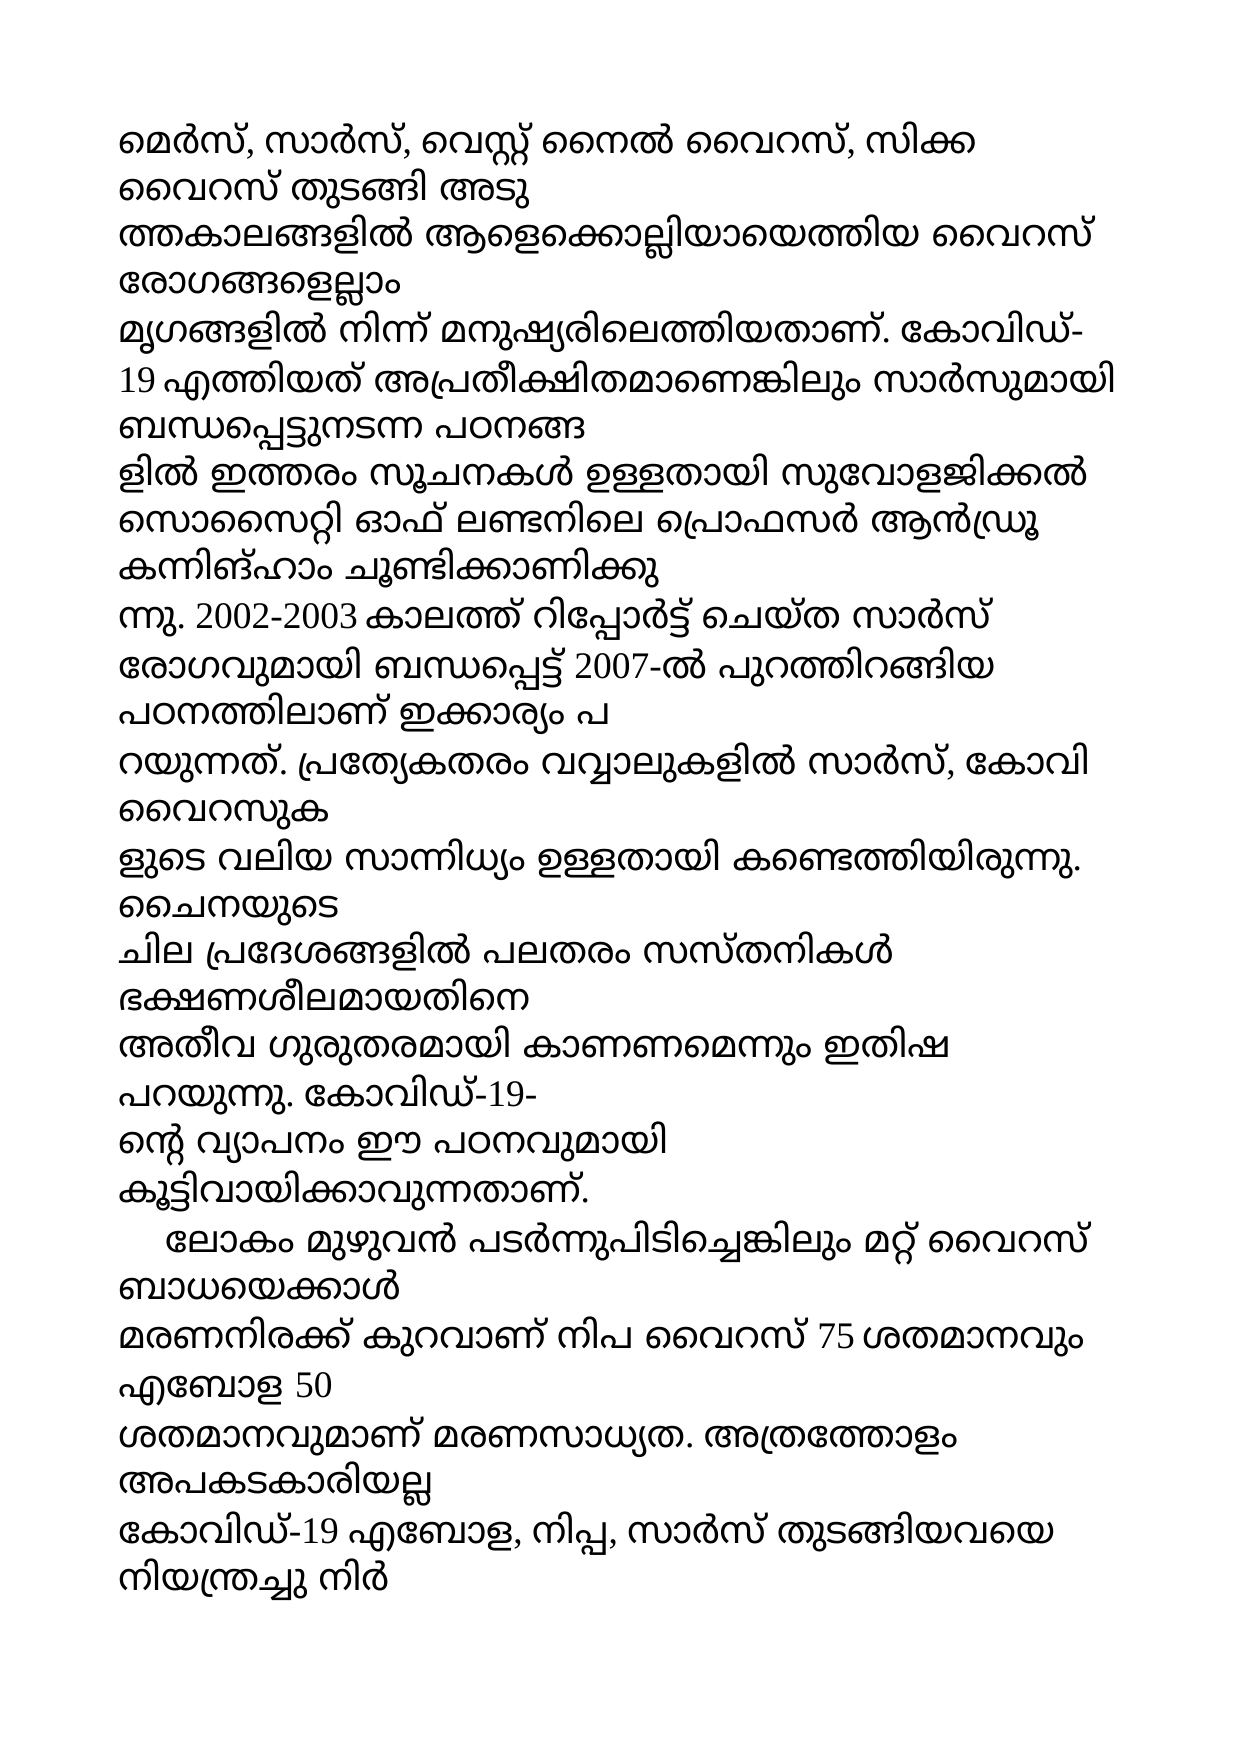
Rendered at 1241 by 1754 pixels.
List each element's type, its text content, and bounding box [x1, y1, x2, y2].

text മരണനിരക്ക് കുറവാണ് നിപ വെെറസ് 75ശതമാനവും എബോള 50 [118, 1313, 1122, 1412]
text മൃഗങ്ങളിൽ നിന്ന് മനുഷ്യരിലെത്തിയതാണ്. കോവിഡ്-19എത്തിയത് അപ്രതീക്ഷിതമാണെങ്കിലും സാർസുമായി ബന്ധപ്പെട്ടുനടന്ന പഠനങ്ങ [118, 308, 1122, 453]
text കോവിഡ്-19 എബോള, നിപ്പ, സാർസ് തുടങ്ങിയവയെ നിയന്ത്രച്ചു നിർ [118, 1508, 1122, 1604]
text ളുടെ വലിയ സാന്നിധ്യം ഉള്ളതായി കണ്ടെത്തിയിരുന്നു. ചൈനയുടെ [118, 835, 1122, 931]
text ന്റെ വ്യാപനം ഈ പഠനവുമായി കൂട്ടിവായിക്കാവുന്നതാണ്. [118, 1121, 1122, 1217]
text ചില പ്രദേശങ്ങളിൽ പലതരം സസ്തനികൾ ഭക്ഷണശീലമായതിനെ [118, 931, 1122, 1025]
text ത്തകാലങ്ങളിൽ ആളെക്കൊല്ലിയായെത്തിയ വൈറസ് രോഗങ്ങളെല്ലാം [118, 214, 1122, 308]
text മെർസ്, സാർസ്, വെസ്റ്റ് നൈൽ വൈറസ്, സിക്ക വൈറസ് തുടങ്ങി അടു [118, 118, 1122, 214]
text ന്നു. 2002-2003കാലത്ത് റിപ്പോർട്ട് ചെയ്ത സാർസ് രോഗവുമായി ബന്ധപ്പെട്ട് 2007-ൽ പുറത്തിറങ്ങിയ പഠനത്തിലാണ് ഇക്കാര്യം പ [118, 594, 1122, 739]
text റയുന്നത്. പ്രത്യേകതരം വവ്വാലുകളിൽ സാർസ്, കോവി വൈറസുക [118, 739, 1122, 835]
text ലോകം മുഴുവൻ പടർന്നുപിടിച്ചെങ്കിലും മറ്റ് വൈറസ് ബാധയെക്കാൾ [118, 1217, 1122, 1313]
text അതീവ ഗുരുതരമായി കാണണമെന്നും ഇതിഷ പറയുന്നു. കോവിഡ്-19- [118, 1025, 1122, 1121]
text ശതമാനവുമാണ് മരണസാധ്യത. അത്രത്തോളം അപകടകാരിയല്ല [118, 1412, 1122, 1508]
text ളിൽ ഇത്തരം സൂചനകൾ ഉള്ളതായി സുവോളജിക്കൽ സൊസൈറ്റി ഓഫ് ലണ്ടനിലെ പ്രൊഫസർ ആൻഡ്രൂ കന്നിങ്ഹാം ചൂണ്ടിക്കാണിക്കു [118, 453, 1122, 594]
